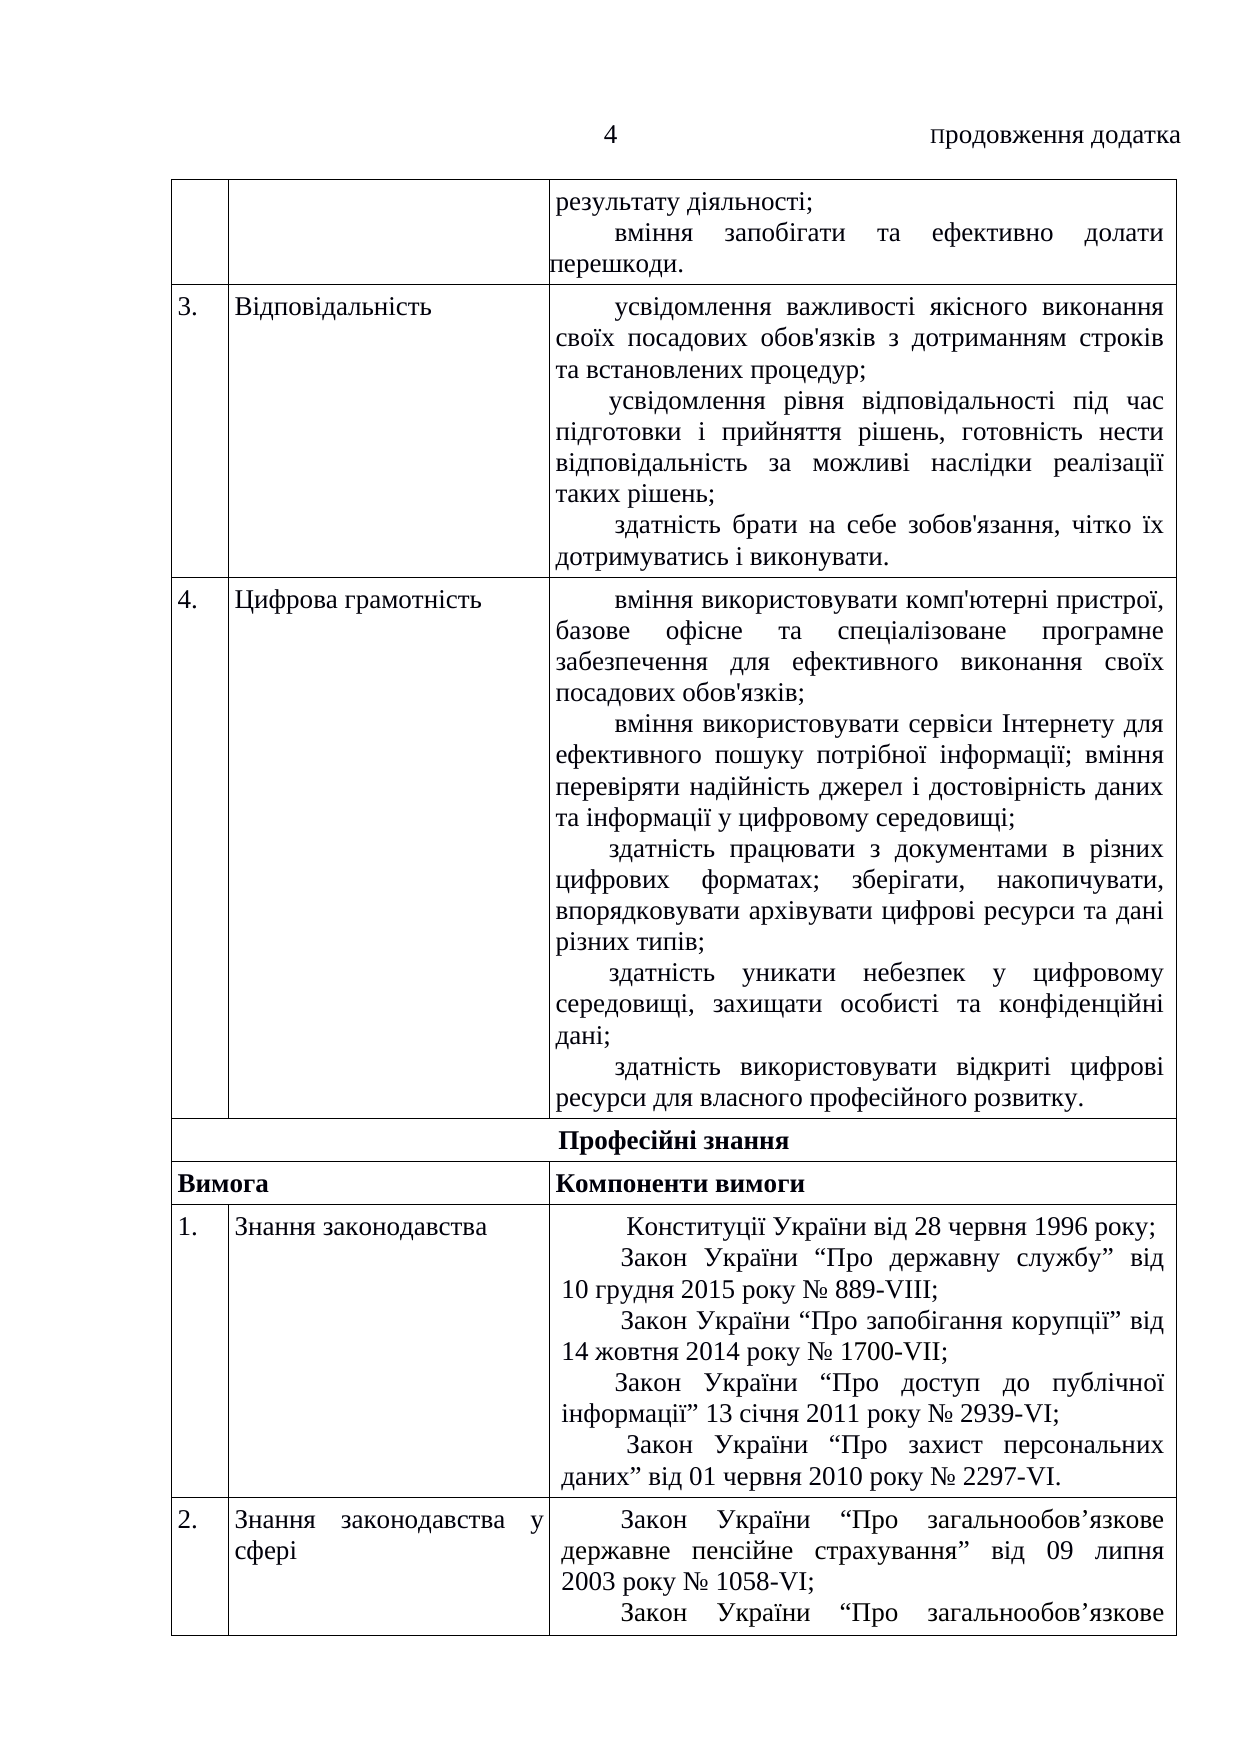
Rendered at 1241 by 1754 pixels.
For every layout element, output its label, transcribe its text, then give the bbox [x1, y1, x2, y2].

table_cell 4. [172, 578, 228, 1118]
table_cell [229, 180, 549, 284]
table_cell [172, 180, 228, 284]
table_cell Конституції України від 28 червня 1996 року; Закон України “Про державну службу” від 10 грудня 2015 року № 889-VIII; Закон України “Про запобігання корупції” від 14 жовтня 2014 року № 1700-VII; Закон України “Про доступ до публічної інформації” 13 січня 2011 року № 2939-VI; Закон України “Про захист персональних даних” від 01 червня 2010 року № 2297-VI. [550, 1205, 1176, 1496]
table_cell Професійні знання [172, 1119, 1176, 1161]
table_cell Вимога [172, 1162, 549, 1204]
table_cell Закон України “Про загальнообов’язкове державне пенсійне страхування” від 09 липня 2003 року № 1058-VI; Закон України “Про загальнообов’язкове [550, 1498, 1176, 1635]
table_cell вміння використовувати комп'ютерні пристрої, базове офісне та спеціалізоване програмне забезпечення для ефективного виконання своїх посадових обов'язків; вміння використовувати сервіси Інтернету для ефективного пошуку потрібної інформації; вміння перевіряти надійність джерел і достовірність даних та інформації у цифровому середовищі; здатність працювати з документами в різних цифрових форматах; зберігати, накопичувати, впорядковувати архівувати цифрові ресурси та дані різних типів; здатність уникати небезпек у цифровому середовищі, захищати особисті та конфіденційні дані; здатність використовувати відкриті цифрові ресурси для власного професійного розвитку. [550, 578, 1176, 1118]
table_cell 3. [172, 285, 228, 576]
table_cell результату діяльності; вміння запобігати та ефективно долати перешкоди. [550, 180, 1176, 284]
table_cell Відповідальність [229, 285, 549, 576]
table_cell Цифрова грамотність [229, 578, 549, 1118]
table_cell 2. [172, 1498, 228, 1635]
table_cell Знання законодавства [229, 1205, 549, 1496]
table_cell 1. [172, 1205, 228, 1496]
table_cell Компоненти вимоги [550, 1162, 1176, 1204]
table_cell усвідомлення важливості якісного виконання своїх посадових обов'язків з дотриманням строків та встановлених процедур; усвідомлення рівня відповідальності під час підготовки і прийняття рішень, готовність нести відповідальність за можливі наслідки реалізації таких рішень; здатність брати на себе зобов'язання, чітко їх дотримуватись і виконувати. [550, 285, 1176, 576]
table_cell Знання законодавства у сфері [229, 1498, 549, 1635]
